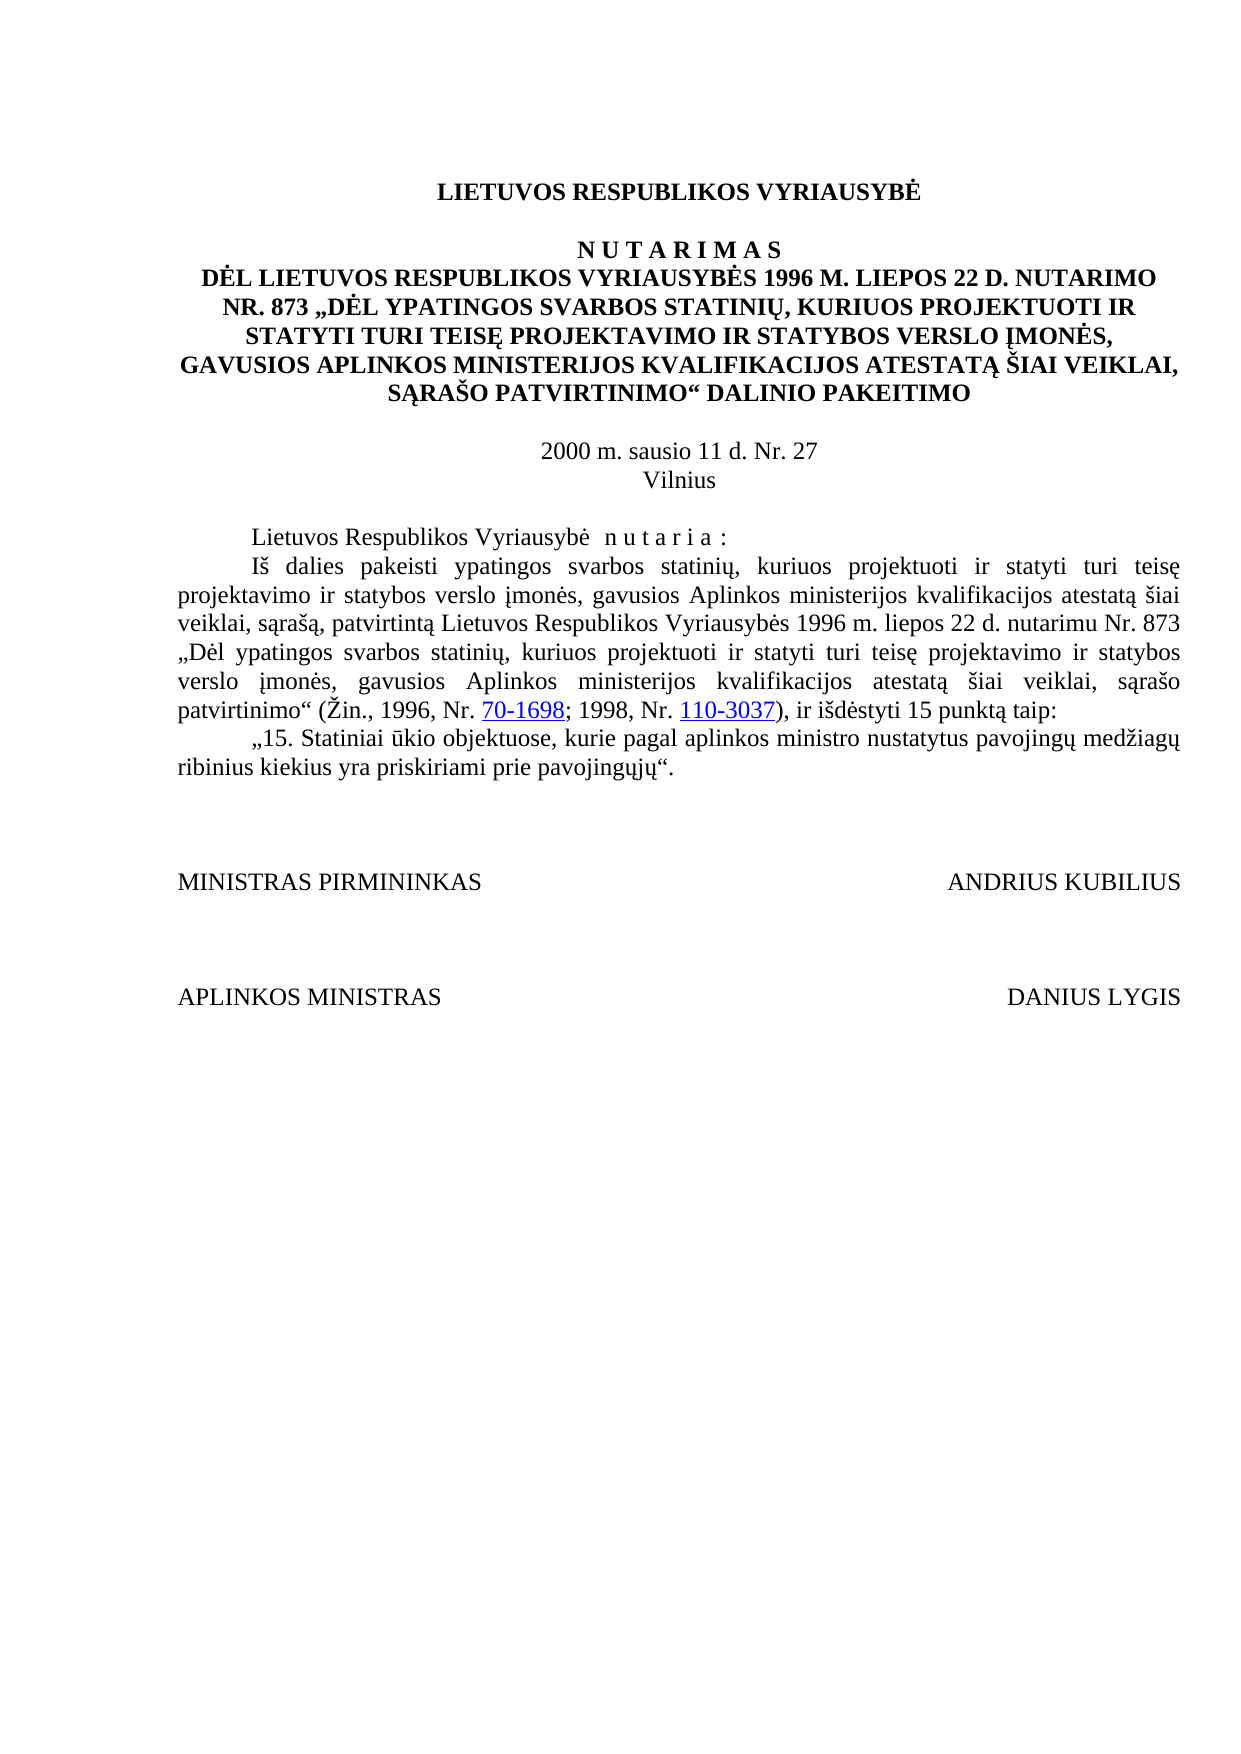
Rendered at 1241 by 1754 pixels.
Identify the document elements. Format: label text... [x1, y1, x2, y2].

text Lietuvos Respublikos Vyriausybė nutaria: [177, 522, 1181, 551]
text Vilnius [177, 465, 1181, 493]
text N U T A R I M A S [177, 235, 1181, 263]
text LIETUVOS RESPUBLIKOS VYRIAUSYBĖ [177, 177, 1181, 206]
text 2000 m. sausio 11 d. Nr. 27 [177, 436, 1181, 465]
text MINISTRAS PIRMININKAS ANDRIUS KUBILIUS [177, 867, 1181, 896]
text Iš dalies pakeisti ypatingos svarbos statinių, kuriuos projektuoti ir statyti turi teisę projektavimo ir statybos verslo įmonės, gavusios Aplinkos ministerijos kvalifikacijos atestatą šiai veiklai, sąrašą, patvirtintą Lietuvos Respublikos Vyriausybės 1996 m. liepos 22 d. nutarimu Nr. 873 „Dėl ypatingos svarbos statinių, kuriuos projektuoti ir statyti turi teisę projektavimo ir statybos verslo įmonės, gavusios Aplinkos ministerijos kvalifikacijos atestatą šiai veiklai, sąrašo patvirtinimo“ (Žin., 1996, Nr. 70-1698; 1998, Nr. 110-3037), ir išdėstyti 15 punktą taip: [177, 551, 1181, 723]
text DĖL LIETUVOS RESPUBLIKOS VYRIAUSYBĖS 1996 M. LIEPOS 22 D. NUTARIMO NR. 873 „DĖL YPATINGOS SVARBOS STATINIŲ, KURIUOS PROJEKTUOTI IR STATYTI TURI TEISĘ PROJEKTAVIMO IR STATYBOS VERSLO ĮMONĖS, GAVUSIOS APLINKOS MINISTERIJOS KVALIFIKACIJOS ATESTATĄ ŠIAI VEIKLAI, SĄRAŠO PATVIRTINIMO“ DALINIO PAKEITIMO [177, 263, 1181, 407]
text „15. Statiniai ūkio objektuose, kurie pagal aplinkos ministro nustatytus pavojingų medžiagų ribinius kiekius yra priskiriami prie pavojingųjų“. [177, 723, 1181, 781]
text APLINKOS MINISTRAS DANIUS LYGIS [177, 982, 1181, 1011]
